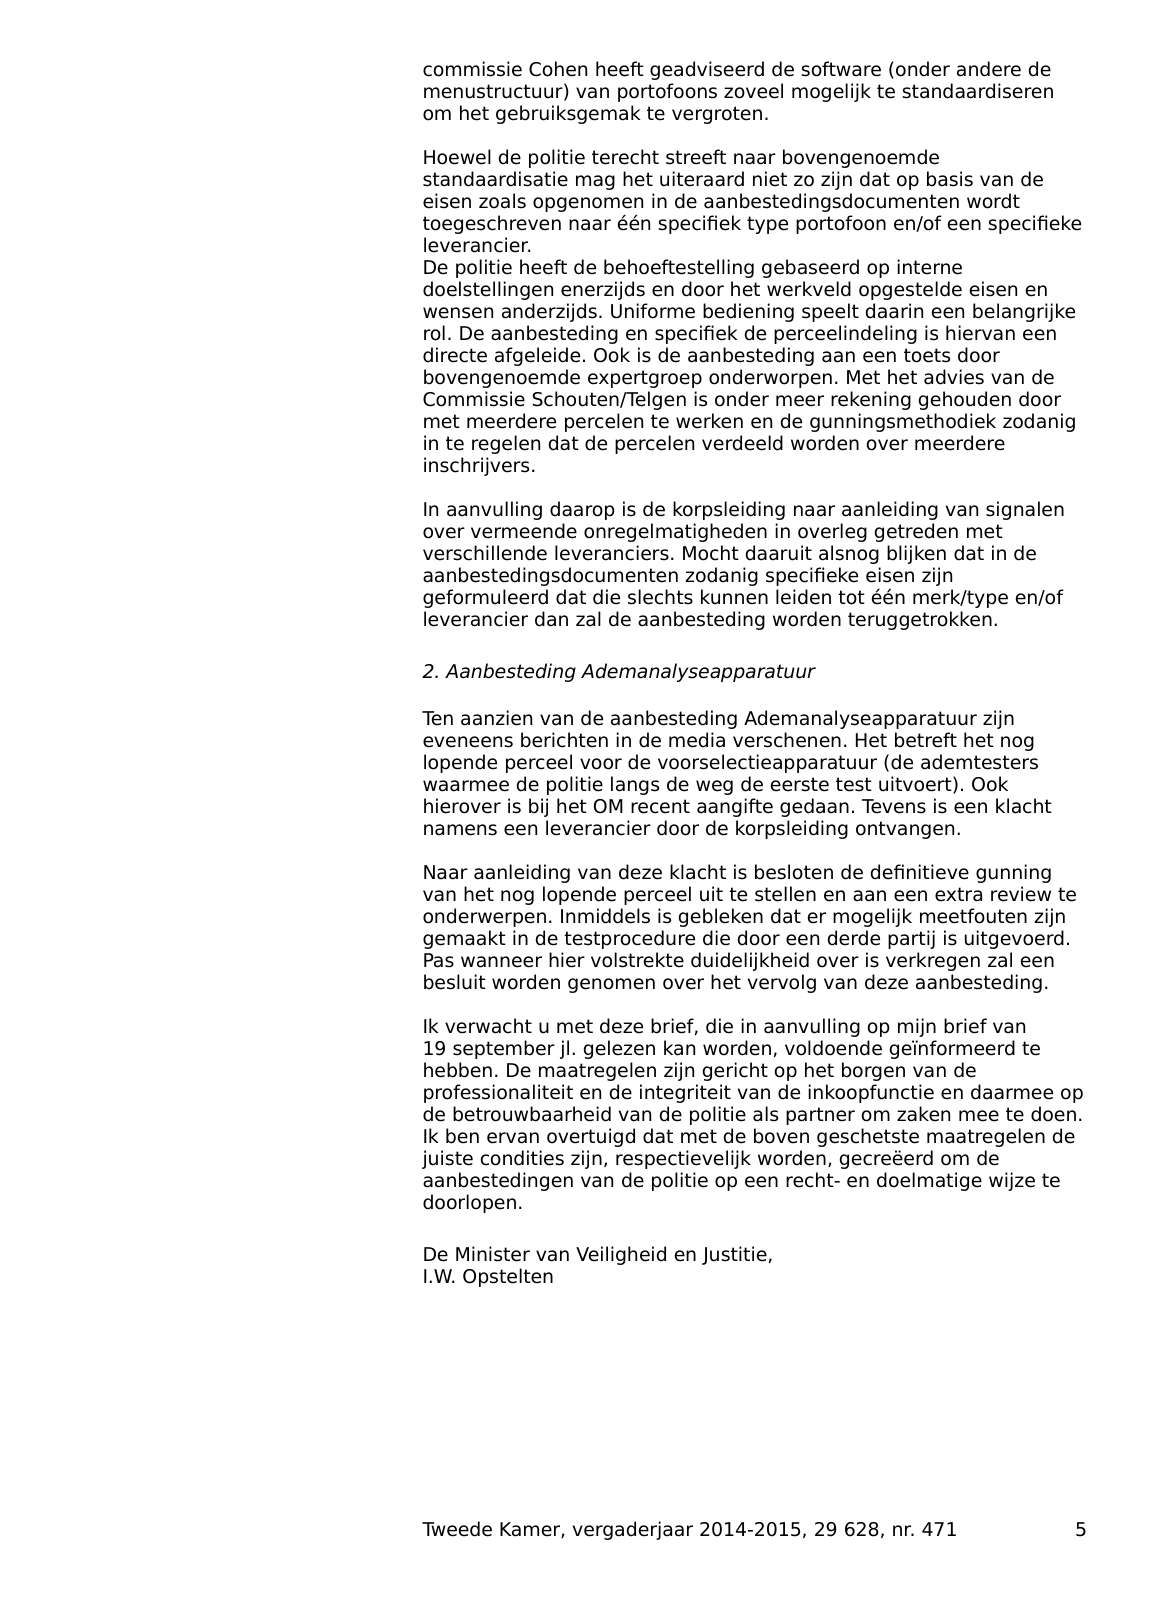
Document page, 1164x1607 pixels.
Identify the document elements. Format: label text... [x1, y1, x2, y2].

text Ten aanzien van de aanbesteding Ademanalyseapparatuur zijn eveneens berichten in de media verschenen. Het betreft het nog lopende perceel voor de voorselectieapparatuur (de ademtesters waarmee de politie langs de weg de eerste test uitvoert). Ook hierover is bij het OM recent aangifte gedaan. Tevens is een klacht namens een leverancier door de korpsleiding ontvangen. [422, 708, 1087, 840]
subtitle 2. Aanbesteding Ademanalyseapparatuur [422, 661, 1087, 683]
text Naar aanleiding van deze klacht is besloten de definitieve gunning van het nog lopende perceel uit te stellen en aan een extra review te onderwerpen. Inmiddels is gebleken dat er mogelijk meetfouten zijn gemaakt in de testprocedure die door een derde partij is uitgevoerd. Pas wanneer hier volstrekte duidelijkheid over is verkregen zal een besluit worden genomen over het vervolg van deze aanbesteding. [422, 862, 1087, 994]
text Hoewel de politie terecht streeft naar bovengenoemde standaardisatie mag het uiteraard niet zo zijn dat op basis van de eisen zoals opgenomen in de aanbestedingsdocumenten wordt toegeschreven naar één specifiek type portofoon en/of een specifieke leverancier. [422, 147, 1087, 257]
text Ik verwacht u met deze brief, die in aanvulling op mijn brief van 19 september jl. gelezen kan worden, voldoende geïnformeerd te hebben. De maatregelen zijn gericht op het borgen van de professionaliteit en de integriteit van de inkoopfunctie en daarmee op de betrouwbaarheid van de politie als partner om zaken mee te doen. Ik ben ervan overtuigd dat met de boven geschetste maatregelen de juiste condities zijn, respectievelijk worden, gecreëerd om de aanbestedingen van de politie op een recht- en doelmatige wijze te doorlopen. [422, 1016, 1087, 1214]
text In aanvulling daarop is de korpsleiding naar aanleiding van signalen over vermeende onregelmatigheden in overleg getreden met verschillende leveranciers. Mocht daaruit alsnog blijken dat in de aanbestedingsdocumenten zodanig specifieke eisen zijn geformuleerd dat die slechts kunnen leiden tot één merk/type en/of leverancier dan zal de aanbesteding worden teruggetrokken. [422, 499, 1087, 631]
text De Minister van Veiligheid en Justitie, I.W. Opstelten [422, 1244, 1087, 1288]
text De politie heeft de behoeftestelling gebaseerd op interne doelstellingen enerzijds en door het werkveld opgestelde eisen en wensen anderzijds. Uniforme bediening speelt daarin een belangrijke rol. De aanbesteding en specifiek de perceelindeling is hiervan een directe afgeleide. Ook is de aanbesteding aan een toets door bovengenoemde expertgroep onderworpen. Met het advies van de Commissie Schouten/Telgen is onder meer rekening gehouden door met meerdere percelen te werken en de gunningsmethodiek zodanig in te regelen dat de percelen verdeeld worden over meerdere inschrijvers. [422, 257, 1087, 477]
text commissie Cohen heeft geadviseerd de software (onder andere de menustructuur) van portofoons zoveel mogelijk te standaardiseren om het gebruiksgemak te vergroten. [422, 59, 1087, 125]
